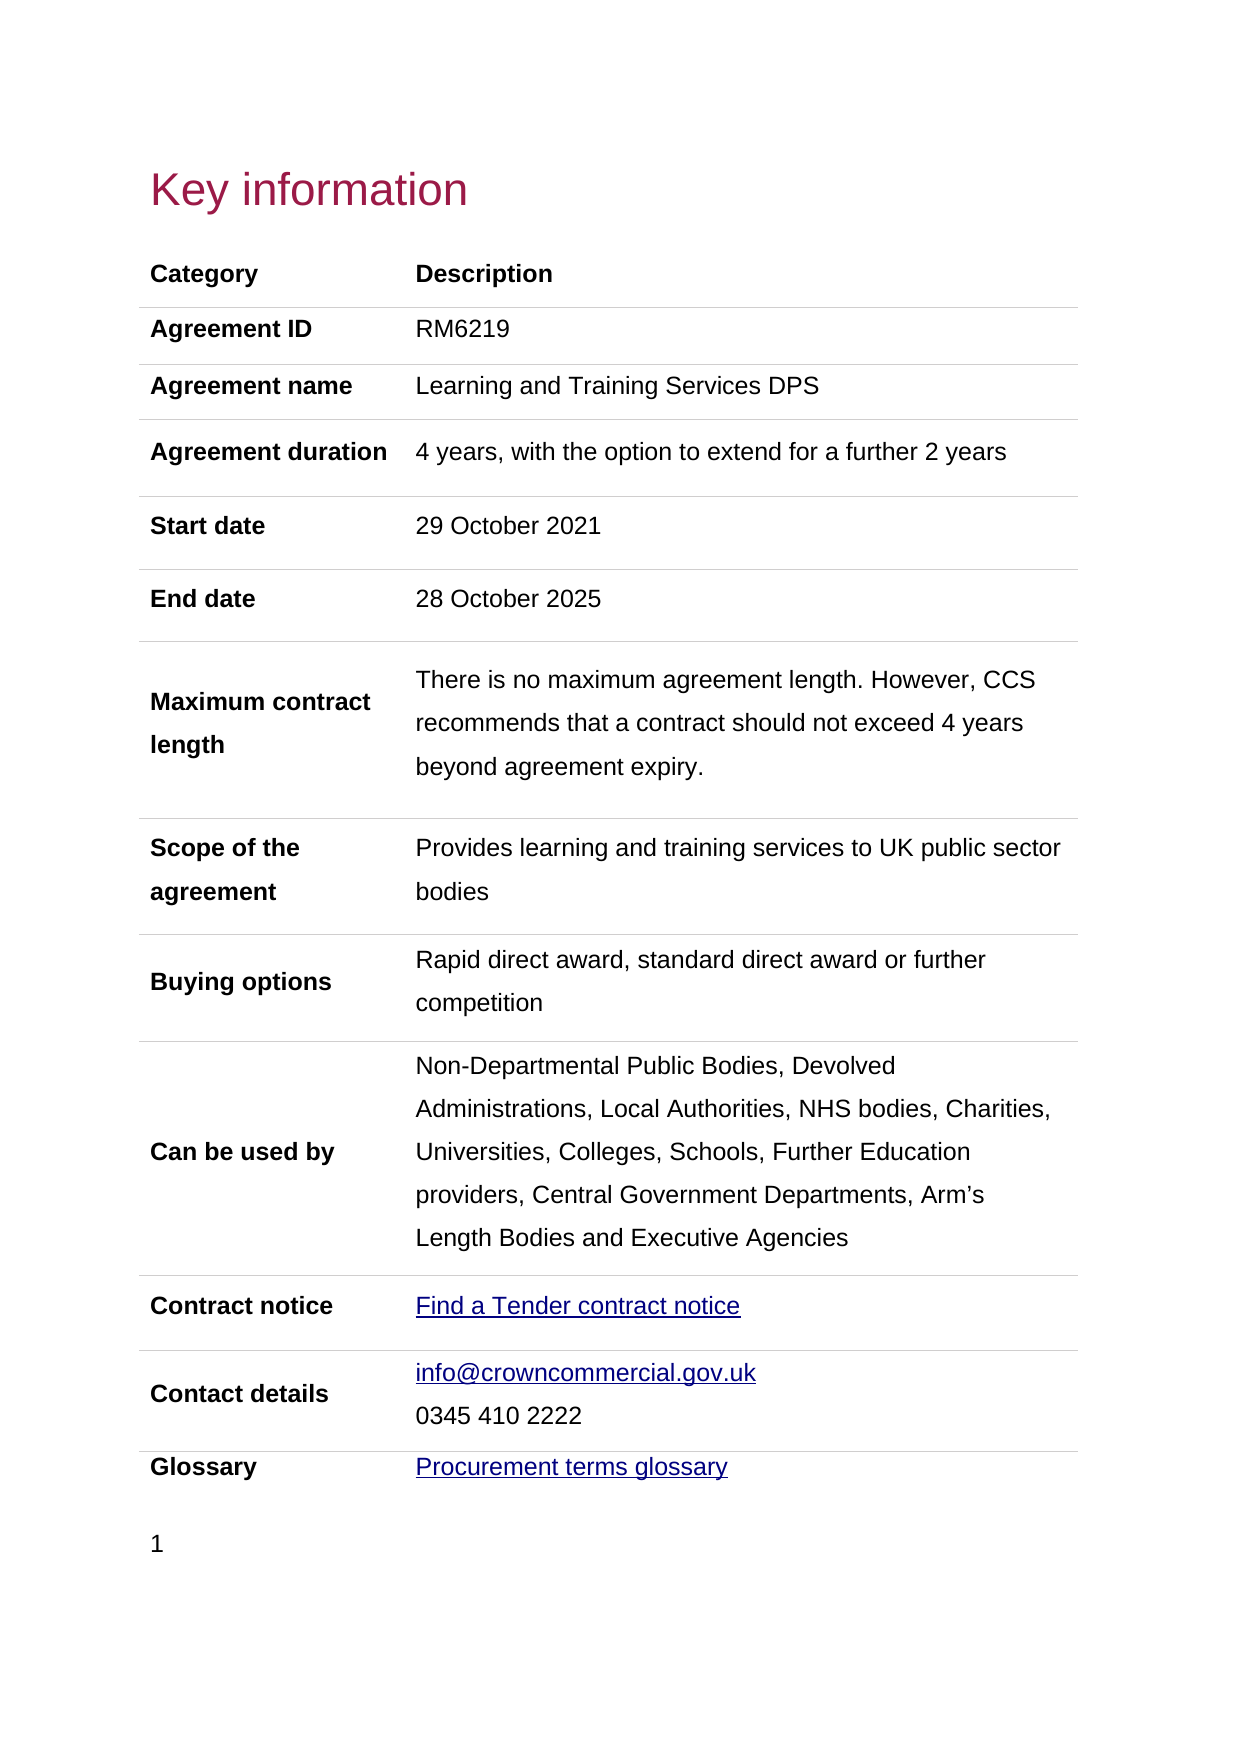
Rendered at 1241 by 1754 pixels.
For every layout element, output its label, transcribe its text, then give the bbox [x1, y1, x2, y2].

table_cell RM6219 [404, 308, 1078, 364]
table_cell Agreement name [139, 365, 404, 419]
table_cell Non-Departmental Public Bodies, Devolved Administrations, Local Authorities, NHS bodies, Charities, Universities, Colleges, Schools, Further Education providers, Central Government Departments, Arm’s Length Bodies and Executive Agencies [404, 1042, 1078, 1275]
table_cell Buying options [139, 935, 404, 1041]
table_header Category [139, 254, 404, 307]
table_cell info@crowncommercial.gov.uk 0345 410 2222 [404, 1351, 1078, 1451]
table_cell Glossary [139, 1452, 404, 1495]
table_cell Learning and Training Services DPS [404, 365, 1078, 419]
table_cell Contact details [139, 1351, 404, 1451]
table_cell Can be used by [139, 1042, 404, 1275]
table_cell 28 October 2025 [404, 570, 1078, 641]
subtitle Key information [150, 162, 1090, 215]
table_cell End date [139, 570, 404, 641]
table_cell Provides learning and training services to UK public sector bodies [404, 819, 1078, 934]
table_cell Maximum contract length [139, 642, 404, 817]
table_cell Procurement terms glossary [404, 1452, 1078, 1495]
table_cell Agreement ID [139, 308, 404, 364]
table_header Description [404, 254, 1078, 307]
table_cell There is no maximum agreement length. However, CCS recommends that a contract should not exceed 4 years beyond agreement expiry. [404, 642, 1078, 817]
table_cell Start date [139, 497, 404, 569]
table_cell Scope of the agreement [139, 819, 404, 934]
table_cell Agreement duration [139, 420, 404, 496]
table_cell 29 October 2021 [404, 497, 1078, 569]
table_cell Rapid direct award, standard direct award or further competition [404, 935, 1078, 1041]
table_cell Contract notice [139, 1276, 404, 1350]
table_cell 4 years, with the option to extend for a further 2 years [404, 420, 1078, 496]
table_cell Find a Tender contract notice [404, 1276, 1078, 1350]
